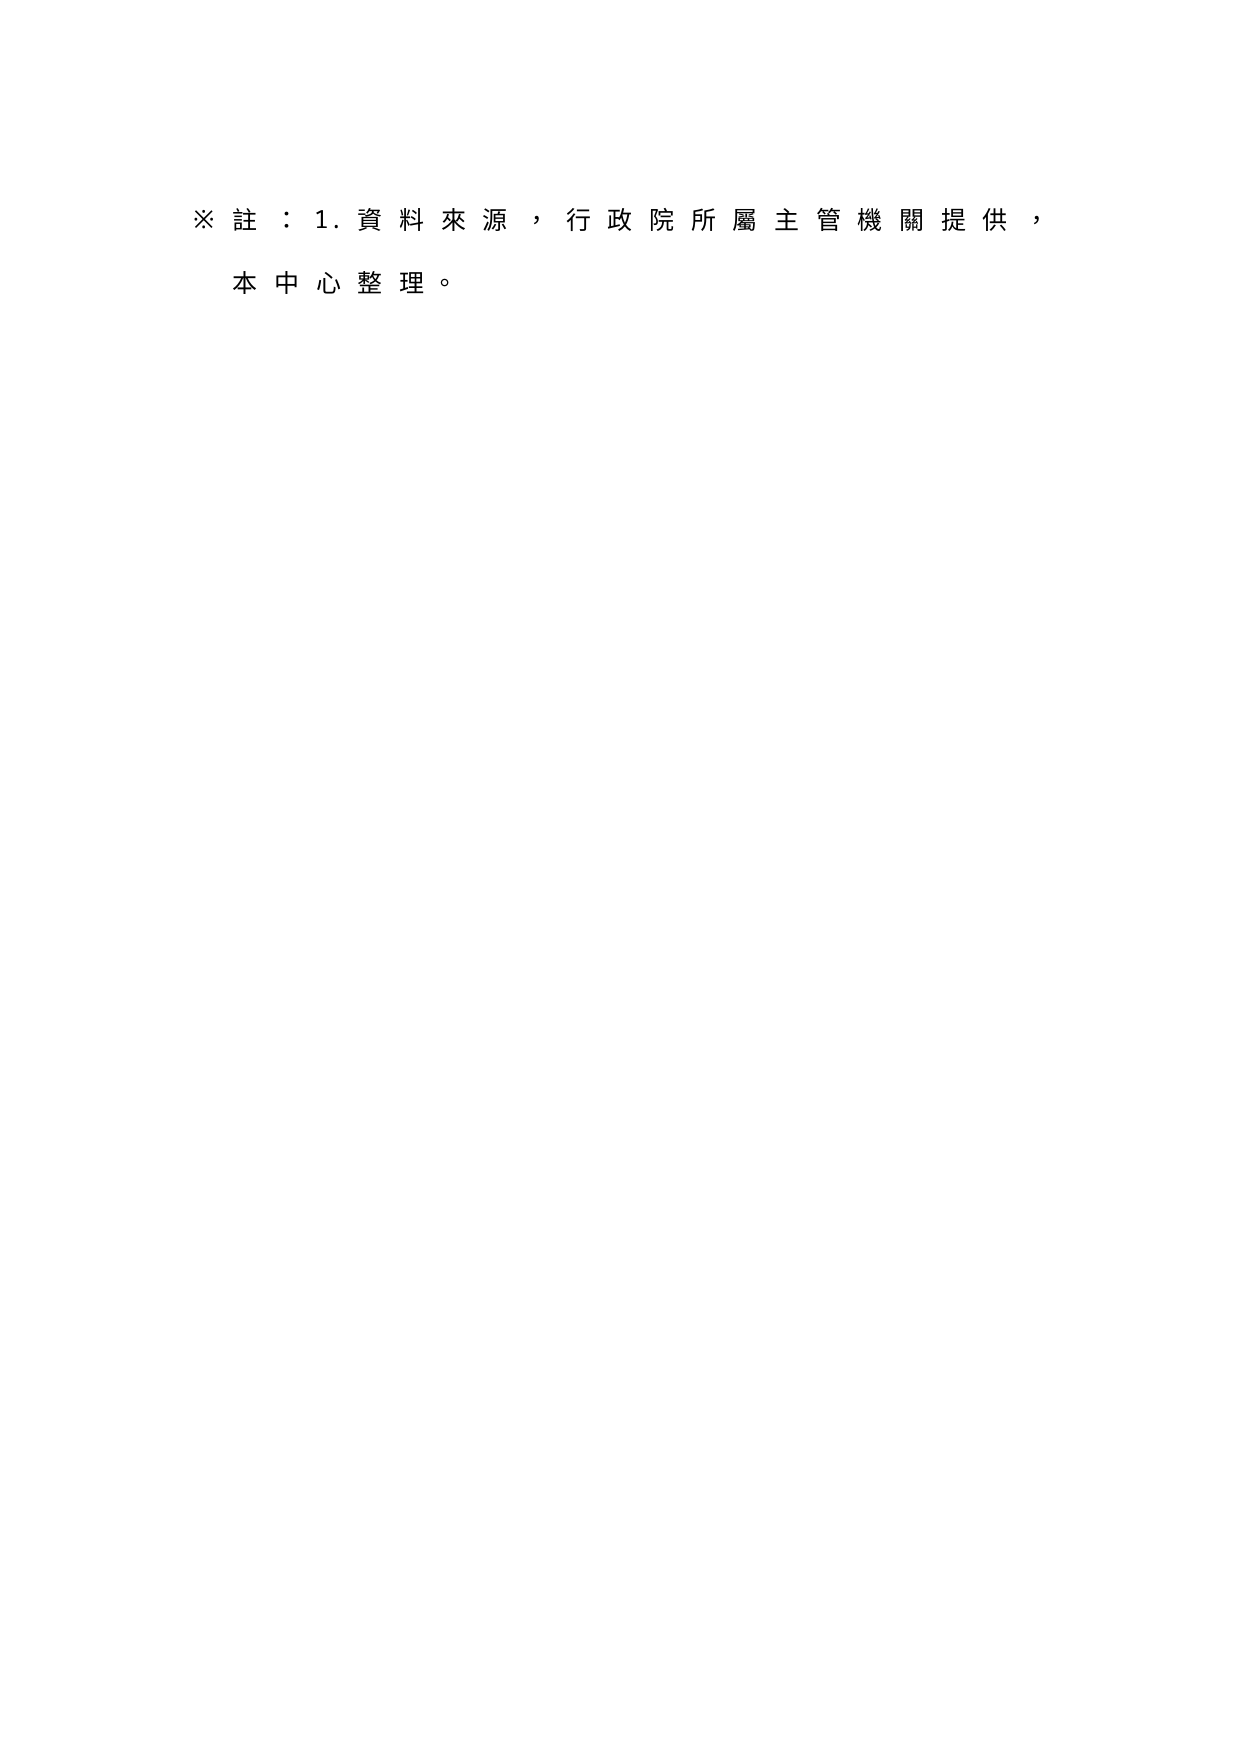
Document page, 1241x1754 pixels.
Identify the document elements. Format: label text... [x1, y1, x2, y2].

text ※註：1.資料來源，行政院所屬主管機關提供，本中心整理。 [94, 177, 1058, 302]
